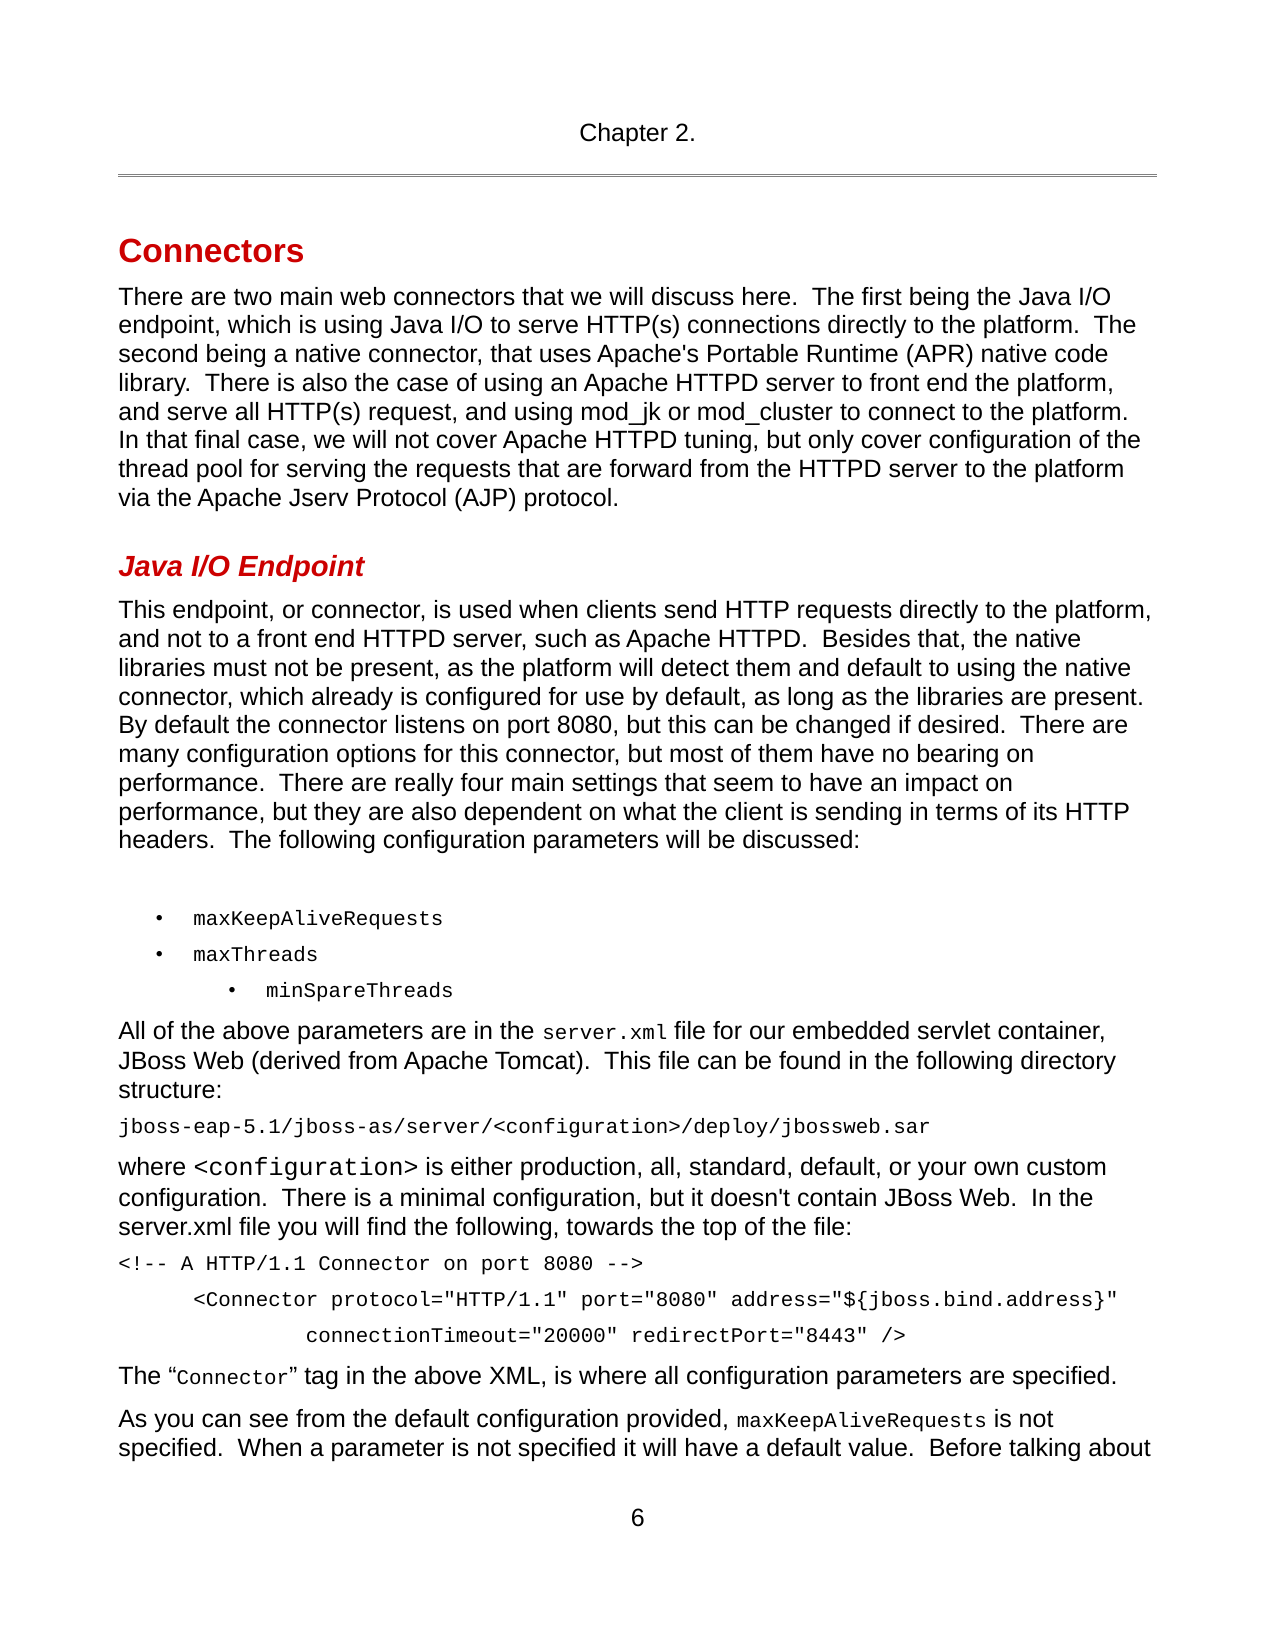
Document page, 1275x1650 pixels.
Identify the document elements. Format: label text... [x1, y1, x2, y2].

text All of the above parameters are in the server.xml file for our embedded servlet container, JBoss Web (derived from Apache Tomcat). This file can be found in the following directory structure: [118, 1016, 1157, 1103]
text connectionTimeout="20000" redirectPort="8443" /> [118, 1325, 1157, 1349]
subtitle Java I/O Endpoint [118, 549, 1157, 583]
text The “Connector” tag in the above XML, is where all configuration parameters are specified. [118, 1361, 1157, 1391]
text jboss-eap-5.1/jboss-as/server/<configuration>/deploy/jbossweb.sar [118, 1116, 1157, 1139]
subtitle Connectors [118, 231, 1157, 269]
text where <configuration> is either production, all, standard, default, or your own custom configuration. There is a minimal configuration, but it doesn't contain JBoss Web. In the server.xml file you will find the following, towards the top of the file: [118, 1152, 1157, 1240]
list minSpareThreads [228, 980, 1157, 1004]
text <Connector protocol="HTTP/1.1" port="8080" address="${jboss.bind.address}" [118, 1289, 1157, 1313]
text There are two main web connectors that we will discuss here. The first being the Java I/O endpoint, which is using Java I/O to serve HTTP(s) connections directly to the platform. The second being a native connector, that uses Apache's Portable Runtime (APR) native code library. There is also the case of using an Apache HTTPD server to front end the platform, and serve all HTTP(s) request, and using mod_jk or mod_cluster to connect to the platform. In that final case, we will not cover Apache HTTPD tuning, but only cover configuration of the thread pool for serving the requests that are forward from the HTTPD server to the platform via the Apache Jserv Protocol (AJP) protocol. [118, 282, 1157, 512]
list maxKeepAliveRequests [156, 908, 1157, 931]
list maxThreads [156, 944, 1157, 967]
text This endpoint, or connector, is used when clients send HTTP requests directly to the platform, and not to a front end HTTPD server, such as Apache HTTPD. Besides that, the native libraries must not be present, as the platform will detect them and default to using the native connector, which already is configured for use by default, as long as the libraries are present. By default the connector listens on port 8080, but this can be changed if desired. There are many configuration options for this connector, but most of them have no bearing on performance. There are really four main settings that seem to have an impact on performance, but they are also dependent on what the client is sending in terms of its HTTP headers. The following configuration parameters will be discussed: [118, 595, 1157, 854]
text As you can see from the default configuration provided, maxKeepAliveRequests is not specified. When a parameter is not specified it will have a default value. Before talking about [118, 1403, 1157, 1462]
text <!-- A HTTP/1.1 Connector on port 8080 --> [118, 1253, 1157, 1277]
text Chapter 2. [118, 118, 1157, 147]
